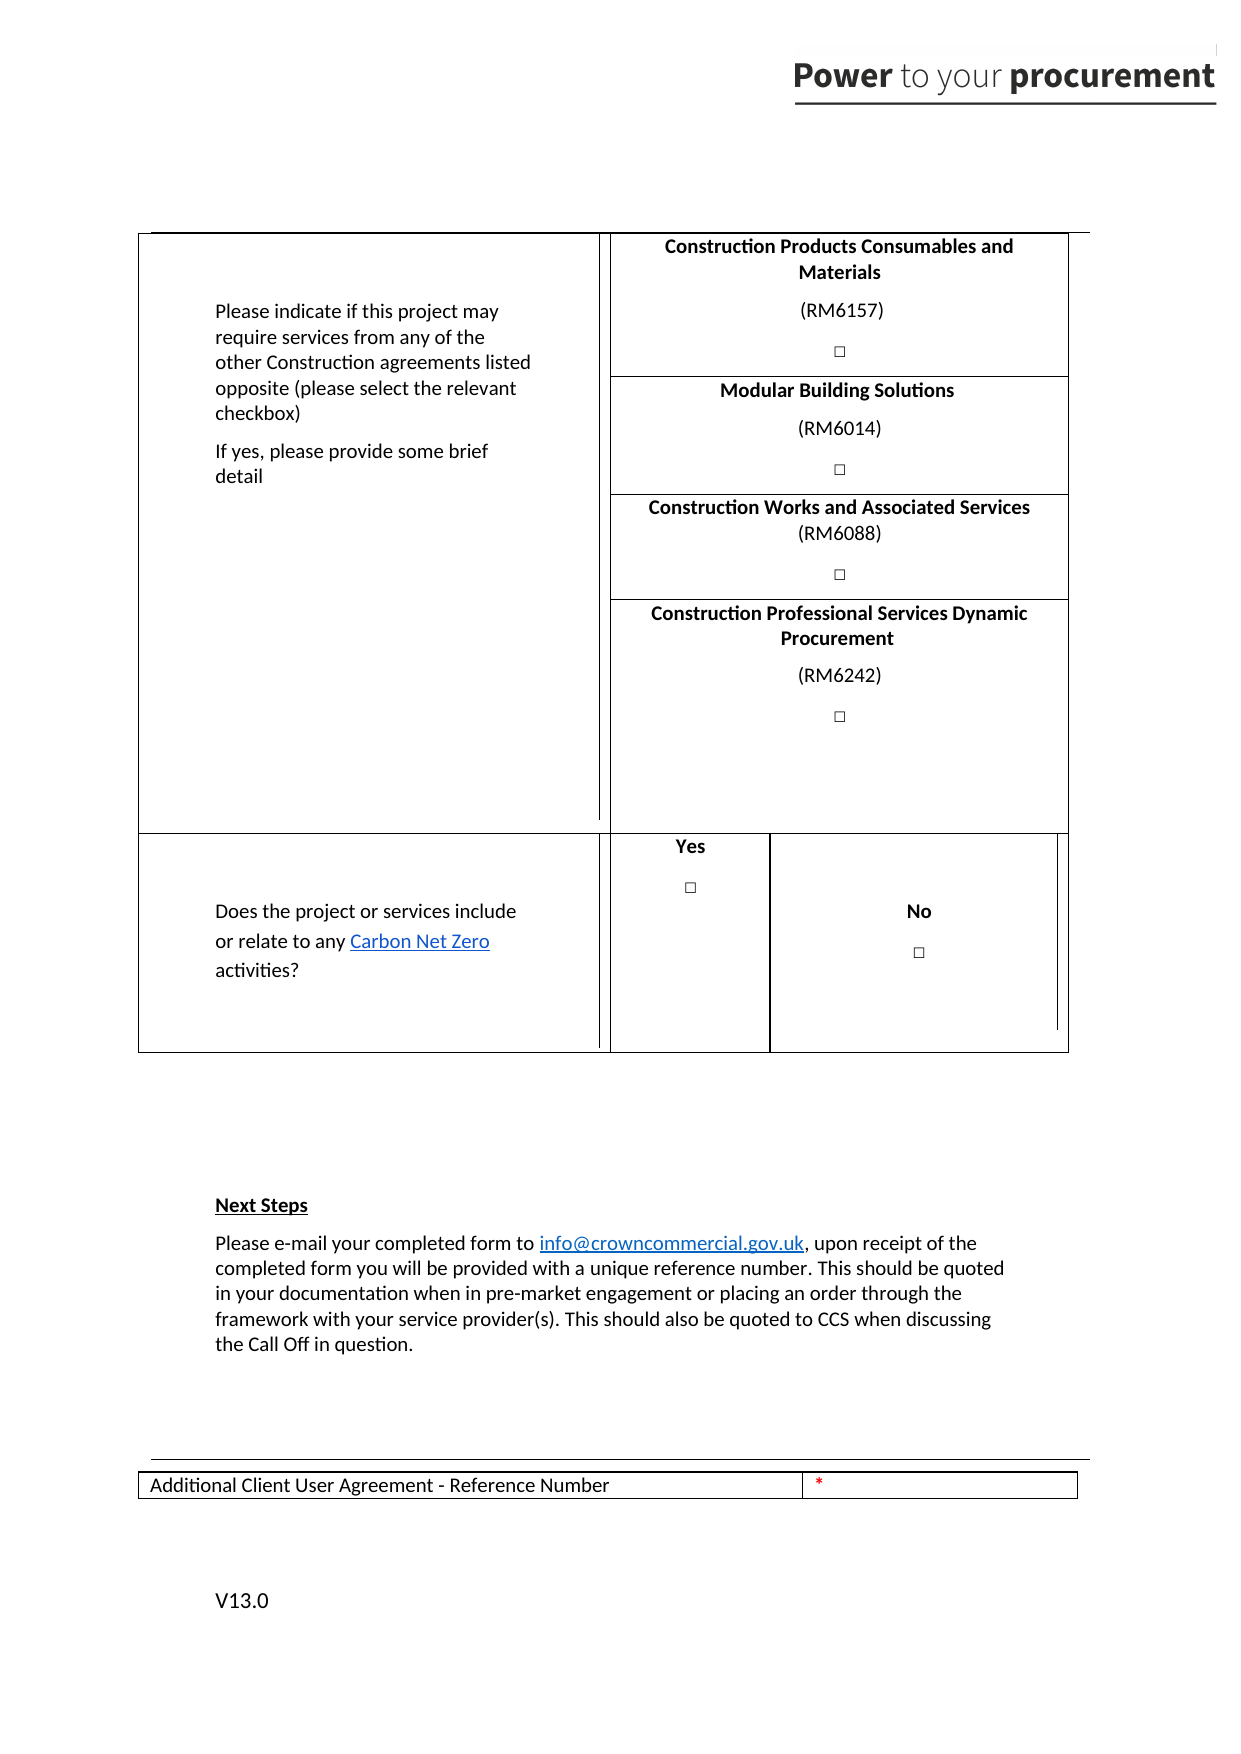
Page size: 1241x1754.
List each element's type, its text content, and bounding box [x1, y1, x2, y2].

table_cell Construction Works and Associated Services (RM6088) ☐ [611, 495, 1068, 599]
text Please e-mail your completed form to info@crowncommercial.gov.uk, upon receipt of the completed form you will be provided with a unique reference number. This should be quoted in your documentation when in pre-market engagement or placing an order through the framework with your service provider(s). This should also be quoted to CCS when discussing the Call Off in question. [151, 1164, 1089, 1303]
table_cell Please indicate if this project may require services from any of the other Construction agreements listed opposite (please select the relevant checkbox) If yes, please provide some brief detail [139, 234, 610, 833]
table_cell Yes ☐ [611, 834, 769, 1052]
table_cell Construction Products Consumables and Materials (RM6157) ☐ [611, 234, 1068, 376]
text Next Steps [151, 1127, 1089, 1164]
table_cell Construction Professional Services Dynamic Procurement (RM6242) ☐ [611, 600, 1068, 833]
table_header * [803, 1473, 1077, 1498]
table_cell Does the project or services include or relate to any Carbon Net Zero activities? [139, 834, 610, 1052]
table_cell No ☐ [771, 834, 1068, 1052]
table_header Additional Client User Agreement - Reference Number [139, 1473, 802, 1498]
table_cell Modular Building Solutions (RM6014) ☐ [611, 377, 1068, 493]
